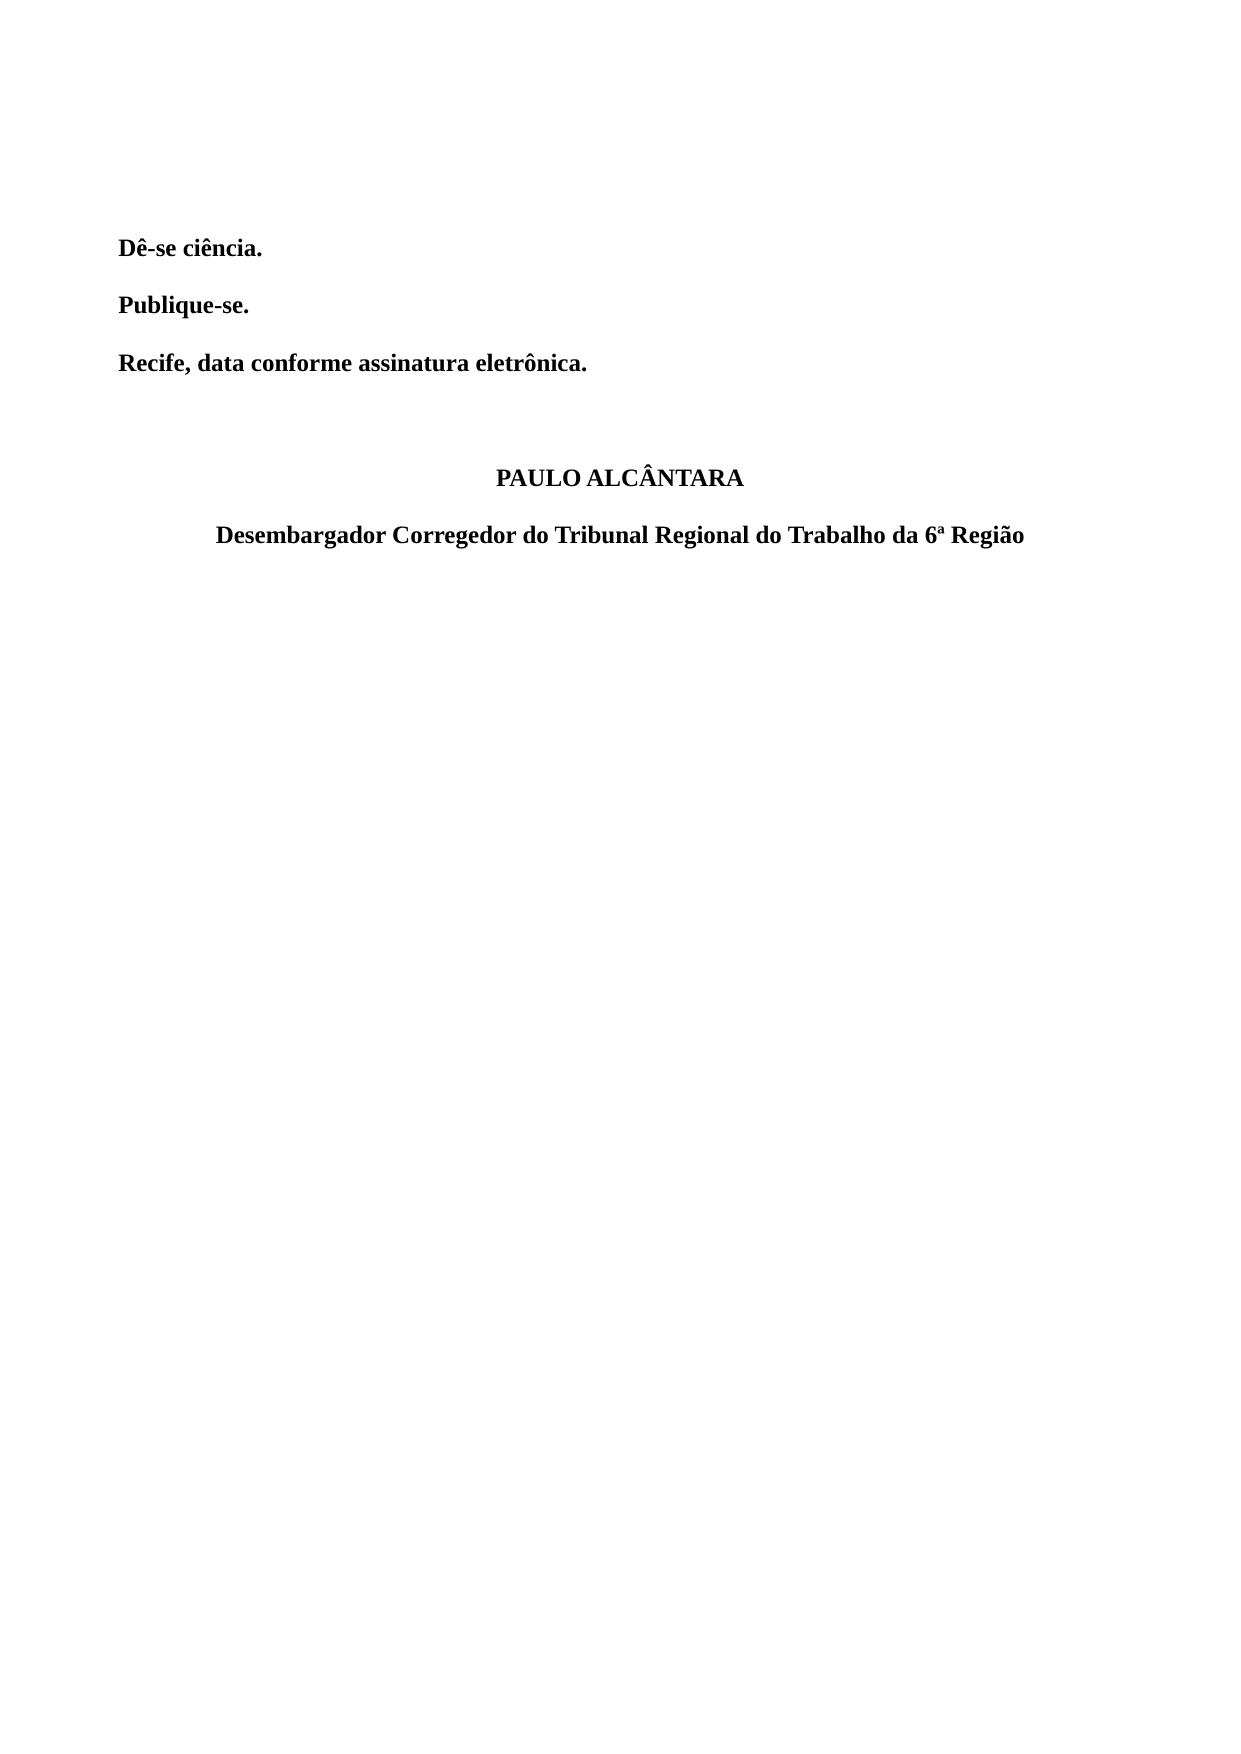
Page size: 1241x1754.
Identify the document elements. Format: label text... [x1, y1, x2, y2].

text Desembargador Corregedor do Tribunal Regional do Trabalho da 6ª Região [118, 521, 1122, 549]
text Recife, data conforme assinatura eletrônica. [118, 348, 1122, 377]
text Dê-se ciência. [118, 233, 1122, 262]
text PAULO ALCÂNTARA [118, 463, 1122, 492]
text Publique-se. [118, 291, 1122, 319]
